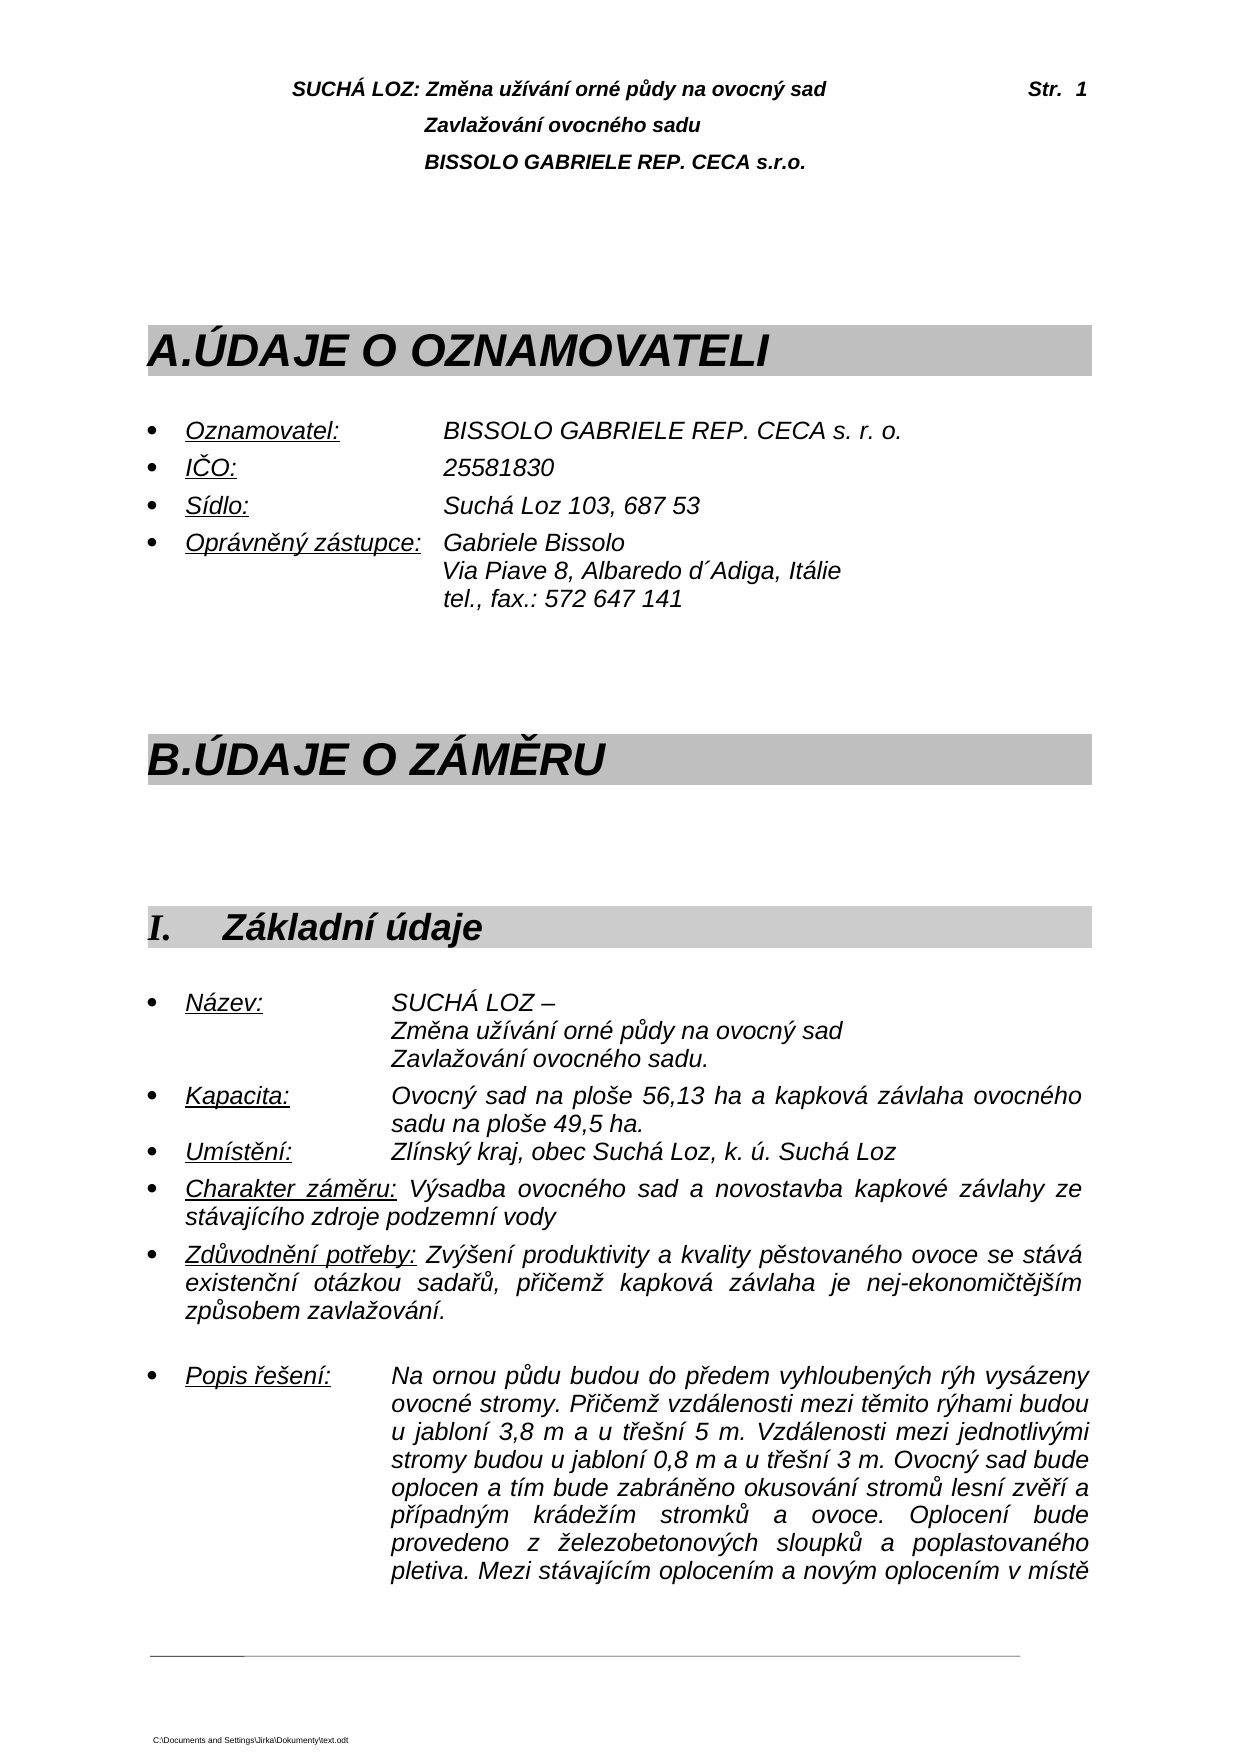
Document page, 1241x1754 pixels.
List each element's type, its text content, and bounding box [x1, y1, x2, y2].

table_cell [140, 1334, 1093, 1362]
table_cell Popis řešení: [140, 1362, 384, 1585]
table_cell Ovocný sad na ploše 56,13 ha a kapková závlaha ovocného sadu na ploše 49,5 ha. [384, 1082, 1093, 1138]
table_cell [1093, 1334, 1100, 1362]
table_header SUCHÁ LOZ – Změna užívání orné půdy na ovocný sad Zavlažování ovocného sadu. [384, 989, 1093, 1082]
table_header Název: [140, 989, 384, 1082]
table_cell Umístění: [140, 1138, 384, 1175]
list Oprávněný zástupce: Gabriele Bissolo [148, 529, 1092, 557]
table_cell [1093, 1175, 1100, 1241]
list Via Piave 8, Albaredo d´Adiga, Itálie [148, 557, 1092, 585]
subtitle Základní údaje [148, 906, 1092, 948]
list IČO: 25581830 [148, 454, 1092, 482]
table_cell [1093, 1082, 1100, 1138]
table_cell Zdůvodnění potřeby: Zvýšení produktivity a kvality pěstovaného ovoce se stává existenční otázkou sadařů, přičemž kapková závlaha je nej-ekonomičtějším způsobem zavlažování. [140, 1241, 1093, 1334]
table_cell Kapacita: [140, 1082, 384, 1138]
table_cell Na ornou půdu budou do předem vyhloubených rýh vysázeny ovocné stromy. Přičemž vzdálenosti mezi těmito rýhami budou u jabloní 3,8 m a u třešní 5 m. Vzdálenosti mezi jednotlivými stromy budou u jabloní 0,8 m a u třešní 3 m. Ovocný sad bude oplocen a tím bude zabráněno okusování stromů lesní zvěří a případným krádežím stromků a ovoce. Oplocení bude provedeno z železobetonových sloupků a poplastovaného pletiva. Mezi stávajícím oplocením a novým oplocením v místě [384, 1362, 1100, 1585]
subtitle údaje o záměru [148, 734, 1092, 785]
list Sídlo: Suchá Loz 103, 687 53 [148, 491, 1092, 519]
table_cell Zlínský kraj, obec Suchá Loz, k. ú. Suchá Loz [384, 1138, 1093, 1175]
table_cell [1093, 1241, 1100, 1334]
text tel., fax.: 572 647 141 [369, 585, 1092, 613]
table_header [1093, 989, 1100, 1082]
table_cell Charakter záměru: Výsadba ovocného sad a novostavba kapkové závlahy ze stávajícího zdroje podzemní vody [140, 1175, 1093, 1241]
list Oznamovatel: BISSOLO GABRIELE REP. CECA s. r. o. [148, 417, 1092, 445]
subtitle údaje o oznamovateli [148, 325, 1092, 376]
table_cell [1093, 1138, 1100, 1175]
